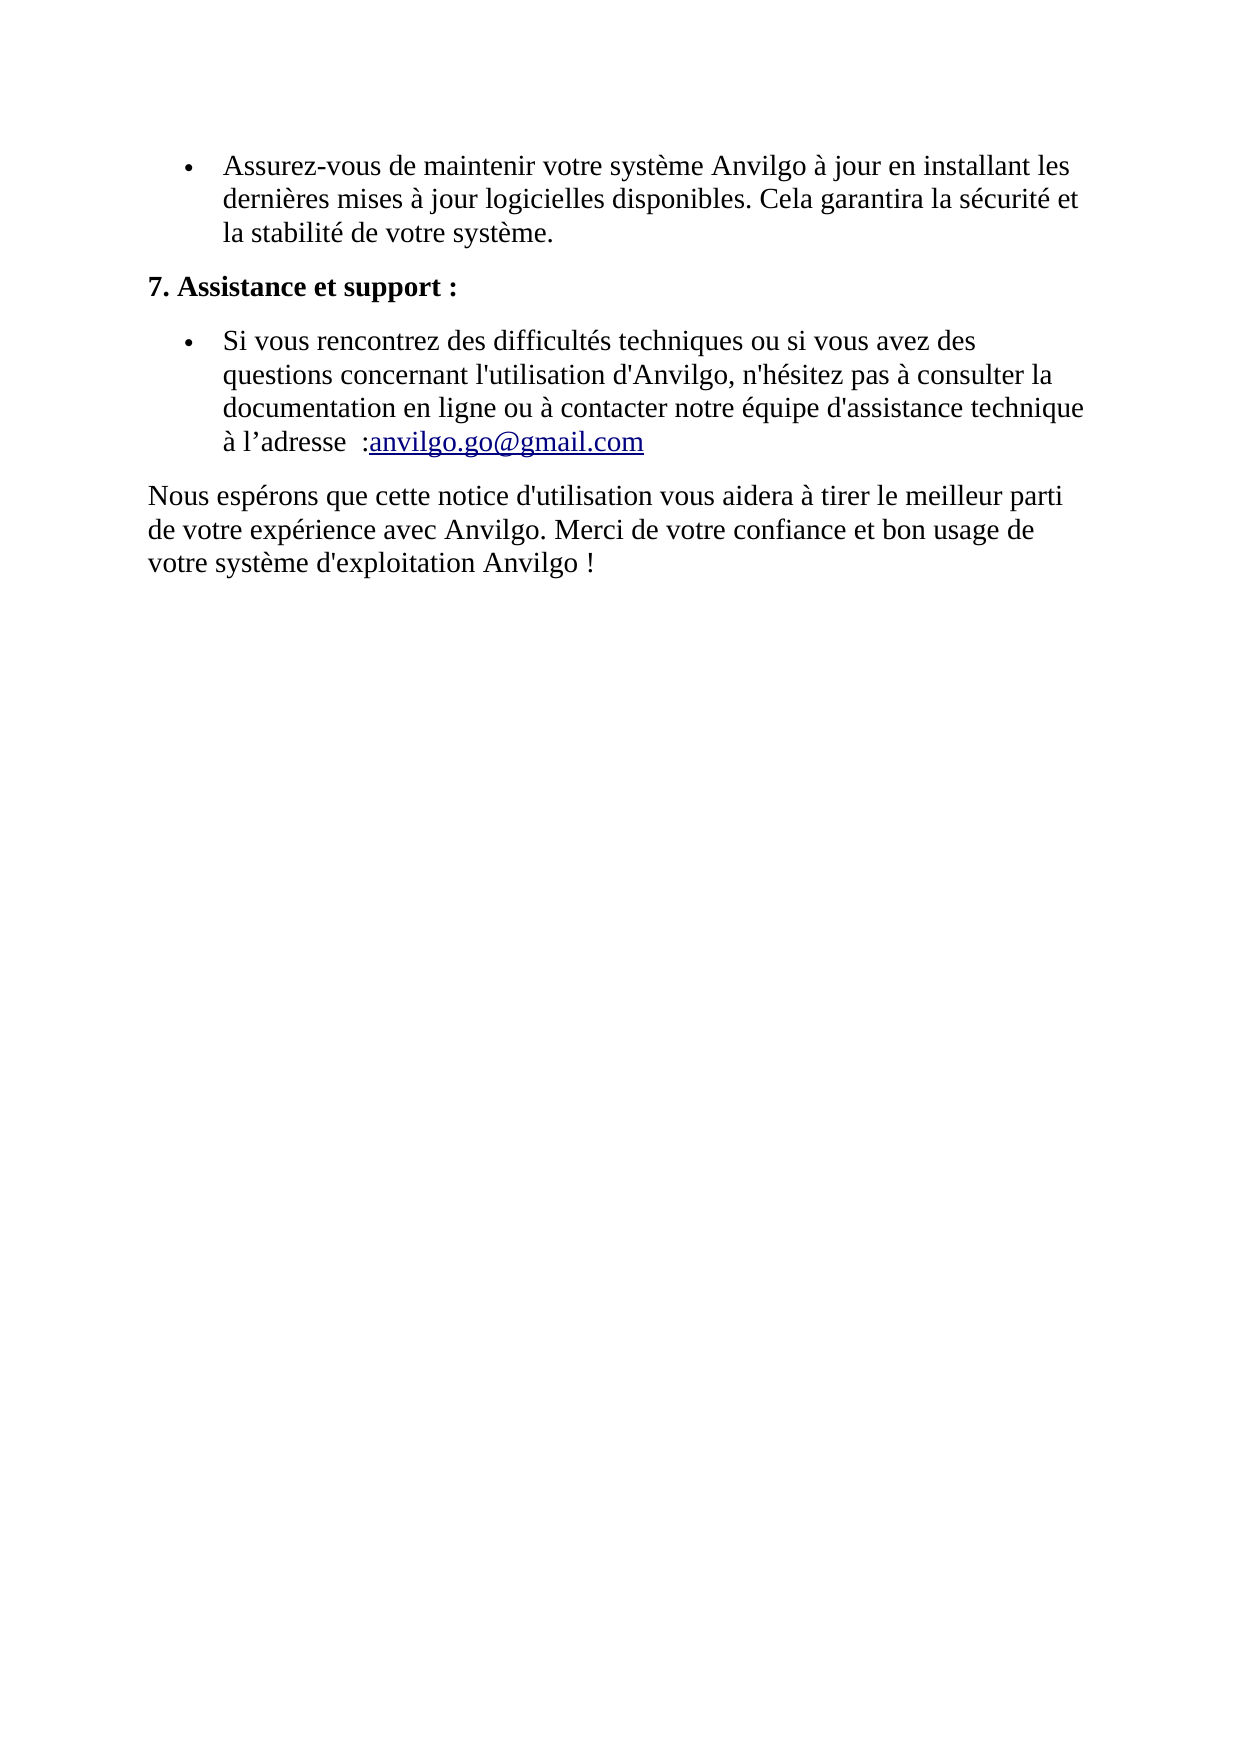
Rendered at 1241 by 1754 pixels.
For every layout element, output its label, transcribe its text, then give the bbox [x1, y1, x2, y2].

text Nous espérons que cette notice d'utilisation vous aidera à tirer le meilleur parti de votre expérience avec Anvilgo. Merci de votre confiance et bon usage de votre système d'exploitation Anvilgo ! [148, 478, 1093, 579]
list Si vous rencontrez des difficultés techniques ou si vous avez des questions concernant l'utilisation d'Anvilgo, n'hésitez pas à consulter la documentation en ligne ou à contacter notre équipe d'assistance technique à l’adresse :anvilgo.go@gmail.com [185, 323, 1093, 458]
list Assurez-vous de maintenir votre système Anvilgo à jour en installant les dernières mises à jour logicielles disponibles. Cela garantira la sécurité et la stabilité de votre système. [185, 148, 1093, 248]
text 7. Assistance et support : [148, 269, 1093, 303]
